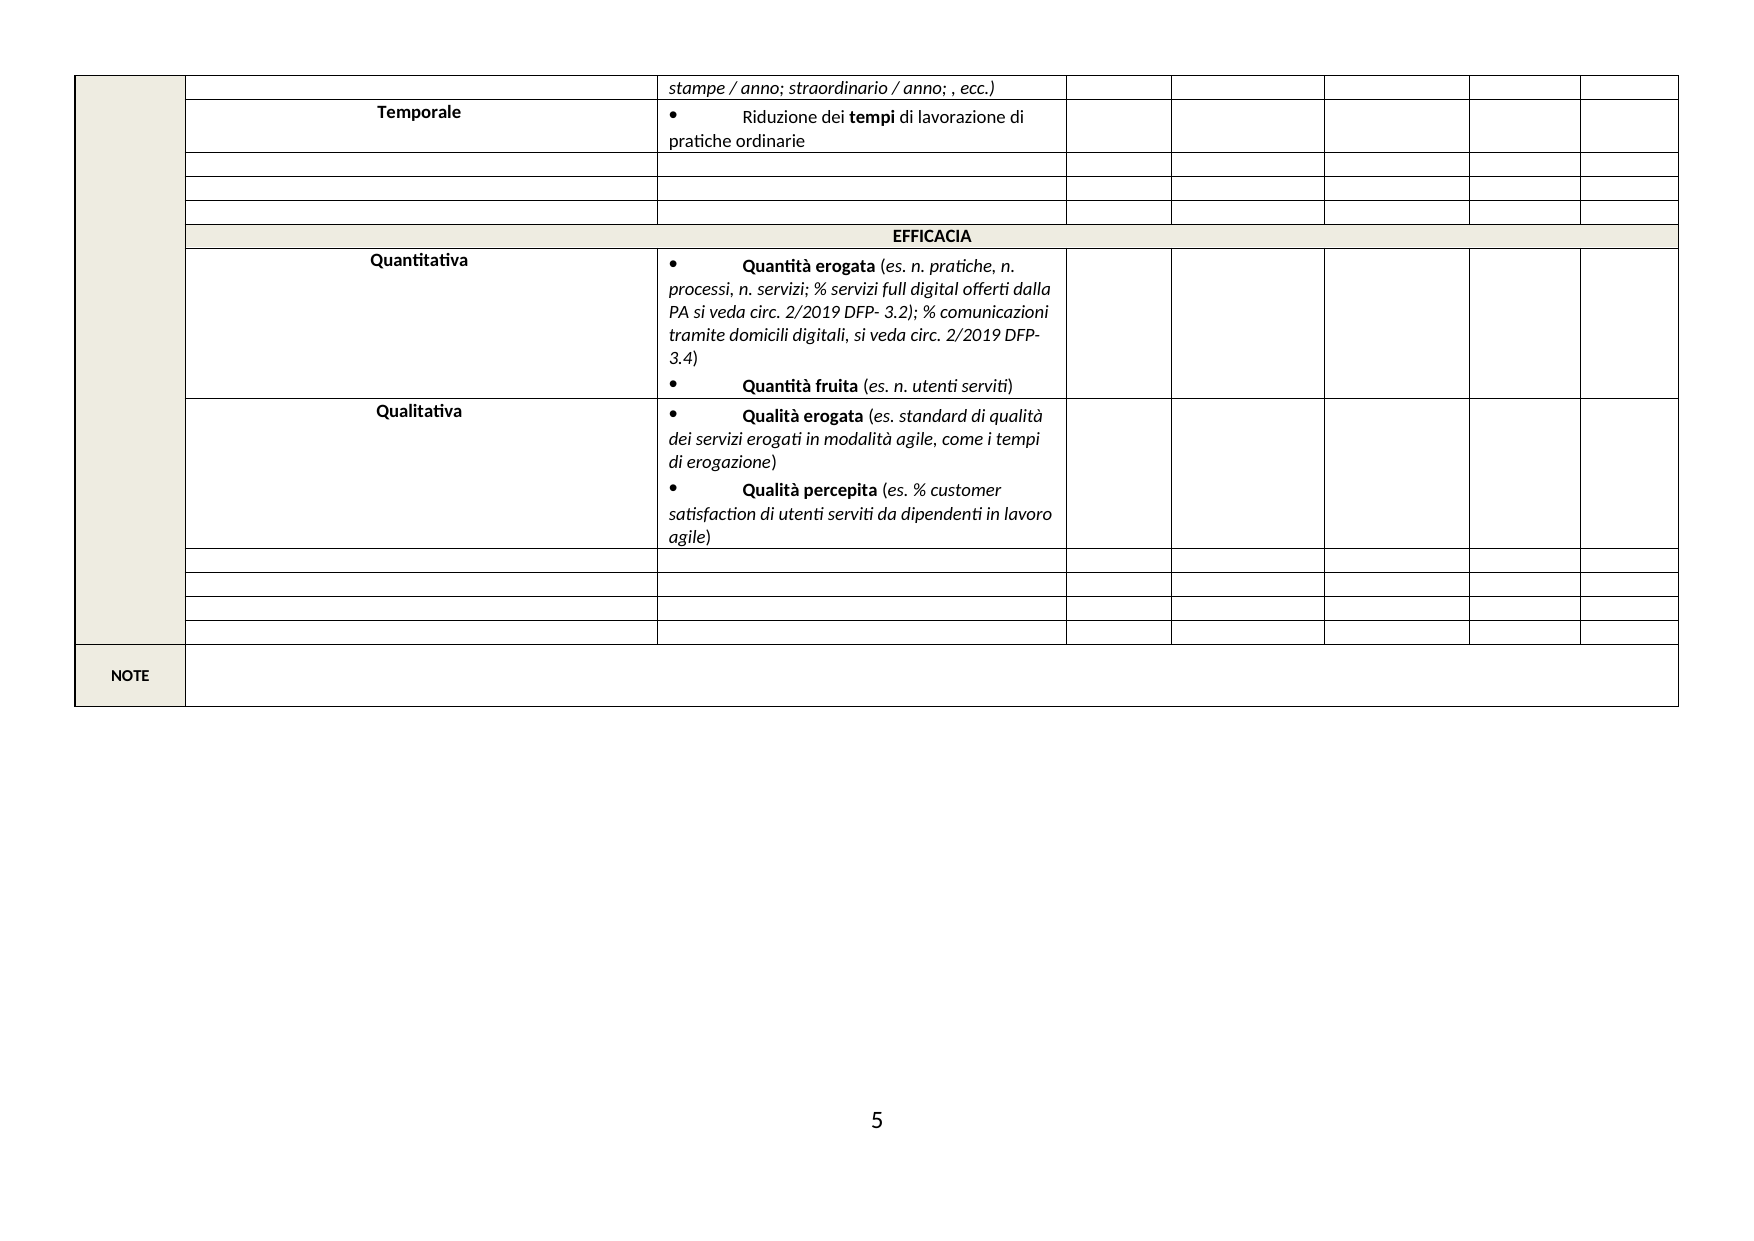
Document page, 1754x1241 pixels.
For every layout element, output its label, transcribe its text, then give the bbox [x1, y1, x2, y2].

table_cell [1172, 597, 1324, 620]
table_cell [1325, 573, 1469, 596]
table_cell [1172, 249, 1324, 398]
table_cell [1581, 549, 1678, 572]
table_cell [1067, 549, 1171, 572]
table_cell [658, 549, 1066, 572]
table_cell [1581, 573, 1678, 596]
table_cell [1067, 597, 1171, 620]
table_cell [1325, 153, 1469, 176]
table_cell [1067, 76, 1171, 99]
table_cell [1470, 573, 1580, 596]
table_cell [1325, 399, 1469, 548]
table_cell [1172, 621, 1324, 644]
table_cell [658, 153, 1066, 176]
table_cell [1470, 549, 1580, 572]
table_cell [1581, 201, 1678, 223]
table_cell EFFICACIA [186, 225, 1678, 247]
table_cell [1470, 201, 1580, 223]
table_cell [658, 621, 1066, 644]
table_cell [1470, 100, 1580, 152]
table_cell [186, 76, 657, 99]
table_cell [1172, 549, 1324, 572]
table_cell [76, 76, 185, 644]
table_cell [1325, 597, 1469, 620]
table_cell [1325, 549, 1469, 572]
table_cell [658, 201, 1066, 223]
table_cell [1325, 201, 1469, 223]
table_cell [1581, 177, 1678, 199]
table_cell [1172, 76, 1324, 99]
table_cell [1067, 399, 1171, 548]
table_cell [1067, 153, 1171, 176]
table_cell [1172, 153, 1324, 176]
table_cell [186, 177, 657, 199]
table_cell Qualitativa [186, 399, 657, 548]
table_cell Quantitativa [186, 249, 657, 398]
table_cell [1470, 597, 1580, 620]
table_cell [1470, 177, 1580, 199]
table_cell Quantità erogata (es. n. pratiche, n. processi, n. servizi; % servizi full digital offerti dalla PA si veda circ. 2/2019 DFP- 3.2); % comunicazioni tramite domicili digitali, si veda circ. 2/2019 DFP- 3.4) Quantità fruita (es. n. utenti serviti) [658, 249, 1066, 398]
table_cell [186, 573, 657, 596]
table_cell [1470, 621, 1580, 644]
table_cell [1325, 177, 1469, 199]
table_cell [186, 621, 657, 644]
table_cell stampe / anno; straordinario / anno; , ecc.) [658, 76, 1066, 99]
table_cell [1470, 249, 1580, 398]
table_cell [1067, 201, 1171, 223]
table_cell Qualità erogata (es. standard di qualità dei servizi erogati in modalità agile, come i tempi di erogazione) Qualità percepita (es. % customer satisfaction di utenti serviti da dipendenti in lavoro agile) [658, 399, 1066, 548]
table_cell [186, 153, 657, 176]
table_cell [1581, 621, 1678, 644]
table_cell [1325, 249, 1469, 398]
table_cell [1470, 399, 1580, 548]
table_cell [186, 597, 657, 620]
table_cell [1067, 249, 1171, 398]
table_cell [1581, 100, 1678, 152]
table_cell [1581, 399, 1678, 548]
table_cell [1470, 76, 1580, 99]
table_cell [1067, 177, 1171, 199]
table_cell [1172, 100, 1324, 152]
table_cell [658, 573, 1066, 596]
table_cell [658, 177, 1066, 199]
table_cell [658, 597, 1066, 620]
table_cell [1470, 153, 1580, 176]
table_cell [1581, 249, 1678, 398]
table_cell Riduzione dei tempi di lavorazione di pratiche ordinarie [658, 100, 1066, 152]
table_cell [1067, 100, 1171, 152]
table_cell [1325, 621, 1469, 644]
table_cell [1172, 201, 1324, 223]
table_cell [186, 549, 657, 572]
table_cell [1067, 621, 1171, 644]
table_cell [1325, 100, 1469, 152]
table_cell [1325, 76, 1469, 99]
table_cell [1067, 573, 1171, 596]
table_cell [1581, 76, 1678, 99]
table_cell Temporale [186, 100, 657, 152]
table_cell [186, 201, 657, 223]
table_cell [1581, 153, 1678, 176]
table_cell [1172, 573, 1324, 596]
table_cell [1581, 597, 1678, 620]
table_cell NOTE [76, 645, 185, 706]
table_cell [1172, 177, 1324, 199]
table_cell [186, 645, 1678, 706]
table_cell [1172, 399, 1324, 548]
